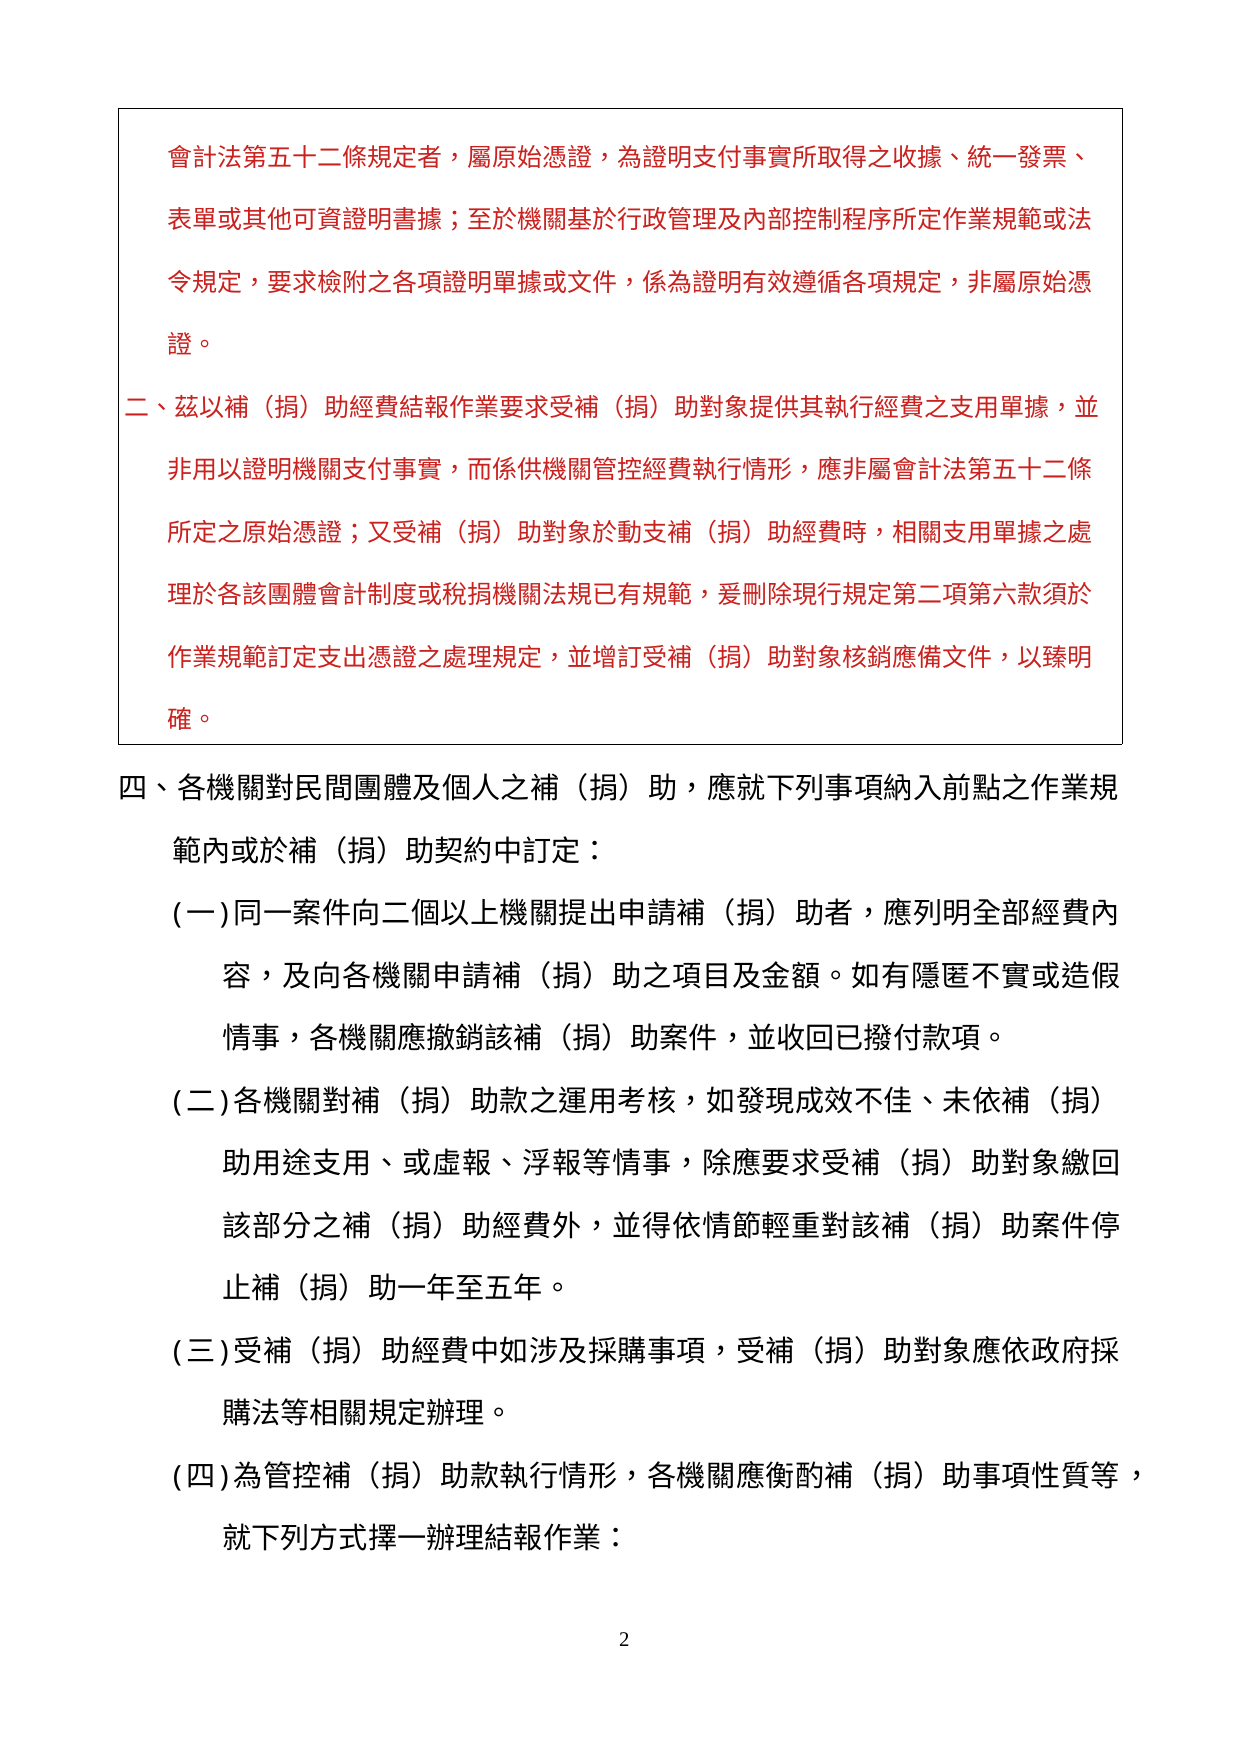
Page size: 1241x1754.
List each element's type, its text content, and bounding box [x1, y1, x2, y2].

text (二)各機關對補（捐）助款之運用考核，如發現成效不佳、未依補（捐）助用途支用、或虛報、浮報等情事，除應要求受補（捐）助對象繳回該部分之補（捐）助經費外，並得依情節輕重對該補（捐）助案件停止補（捐）助一年至五年。 [168, 1057, 1122, 1307]
text 四、各機關對民間團體及個人之補（捐）助，應就下列事項納入前點之作業規範內或於補（捐）助契約中訂定： [118, 745, 1122, 869]
text (三)受補（捐）助經費中如涉及採購事項，受補（捐）助對象應依政府採購法等相關規定辦理。 [168, 1307, 1122, 1432]
table_header 會計法第五十二條規定者，屬原始憑證，為證明支付事實所取得之收據、統一發票、表單或其他可資證明書據；至於機關基於行政管理及內部控制程序所定作業規範或法令規定，要求檢附之各項證明單據或文件，係為證明有效遵循各項規定，非屬原始憑證。 二、茲以補（捐）助經費結報作業要求受補（捐）助對象提供其執行經費之支用單據，並非用以證明機關支付事實，而係供機關管控經費執行情形，應非屬會計法第五十二條所定之原始憑證；又受補（捐）助對象於動支補（捐）助經費時，相關支用單據之處理於各該團體會計制度或稅捐機關法規已有規範，爰刪除現行規定第二項第六款須於作業規範訂定支出憑證之處理規定，並增訂受補（捐）助對象核銷應備文件，以臻明確。 [119, 109, 1122, 744]
text (一)同一案件向二個以上機關提出申請補（捐）助者，應列明全部經費內容，及向各機關申請補（捐）助之項目及金額。如有隱匿不實或造假情事，各機關應撤銷該補（捐）助案件，並收回已撥付款項。 [168, 869, 1122, 1057]
text (四)為管控補（捐）助款執行情形，各機關應衡酌補（捐）助事項性質等，就下列方式擇一辦理結報作業： [168, 1432, 1122, 1557]
